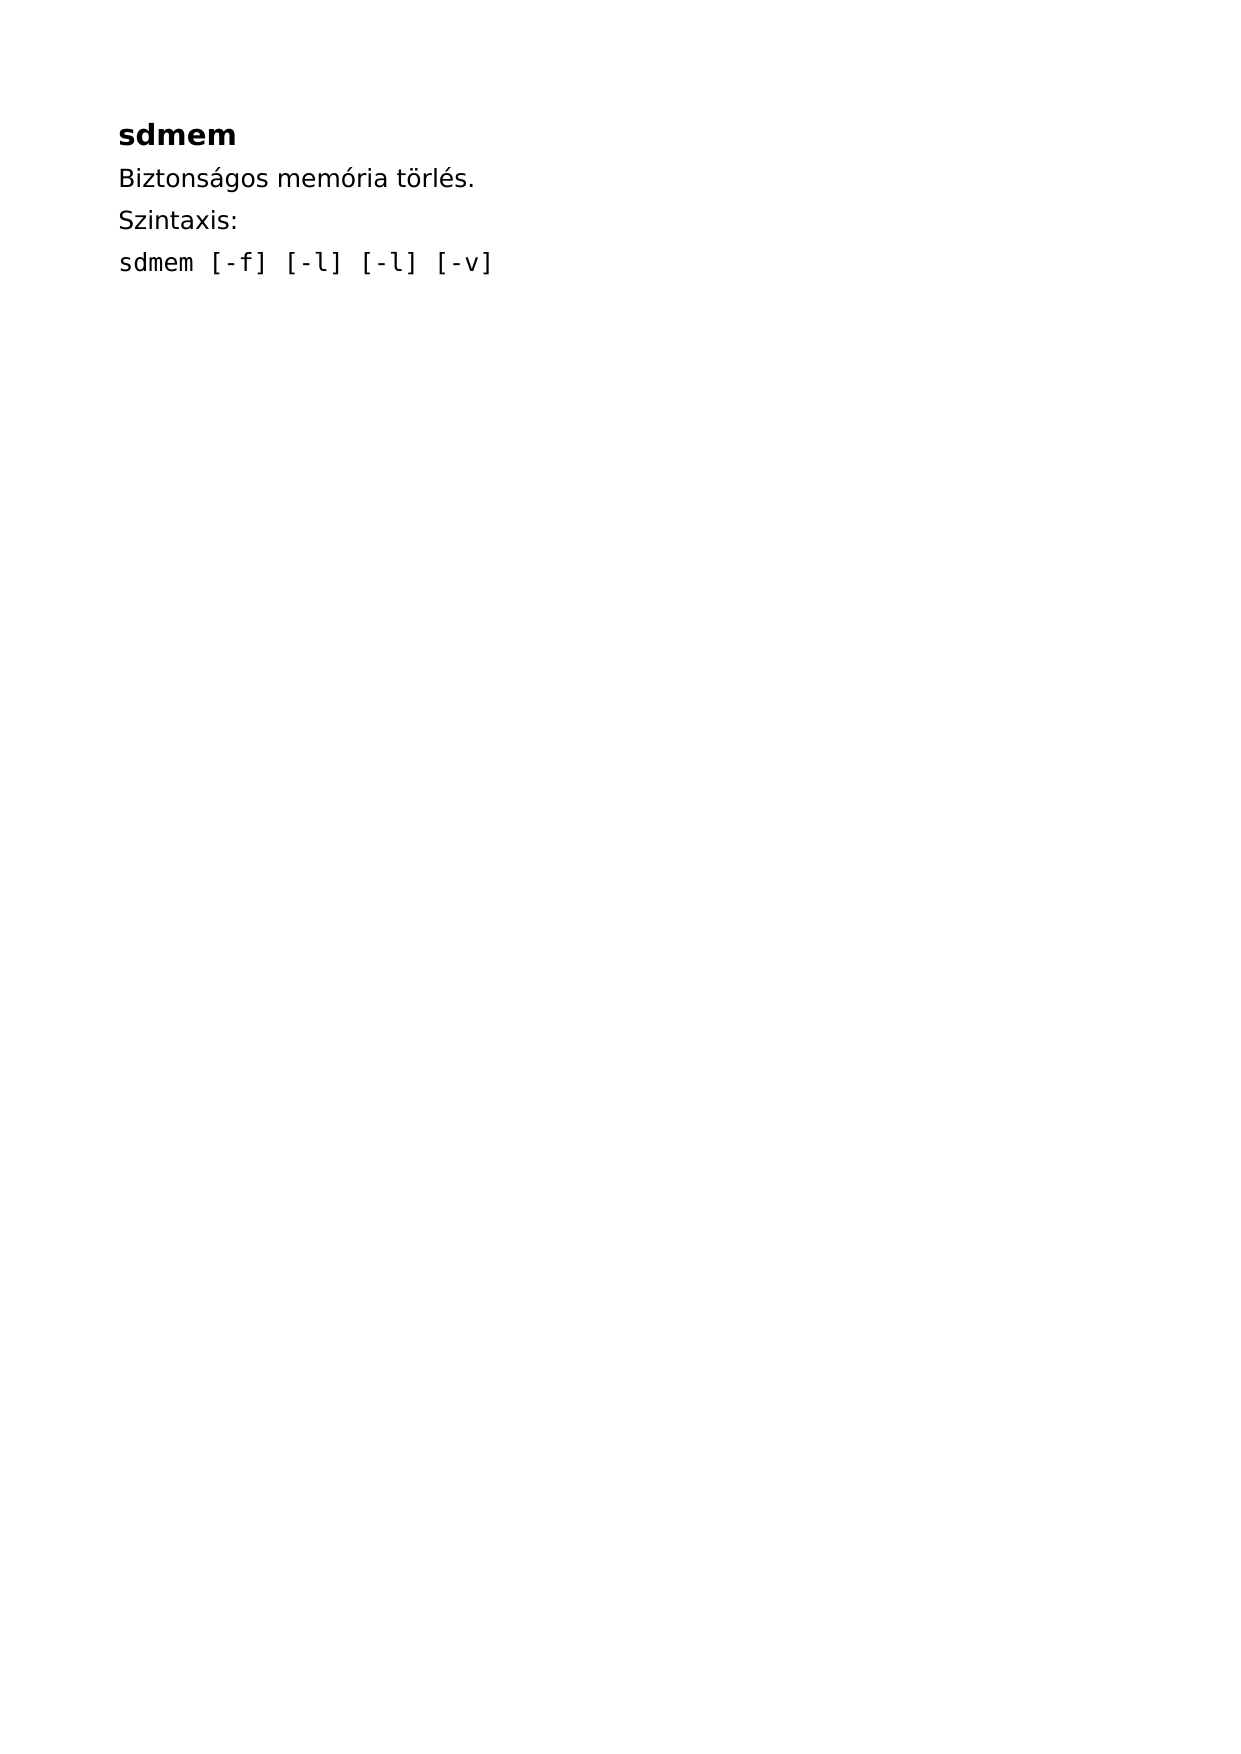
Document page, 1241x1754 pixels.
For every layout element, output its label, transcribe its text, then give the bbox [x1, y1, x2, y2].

text Biztonságos memória törlés. [118, 164, 1122, 194]
text Szintaxis: [118, 206, 1122, 235]
subtitle sdmem [118, 118, 1122, 152]
text sdmem [-f] [-l] [-l] [-v] [118, 248, 1122, 277]
